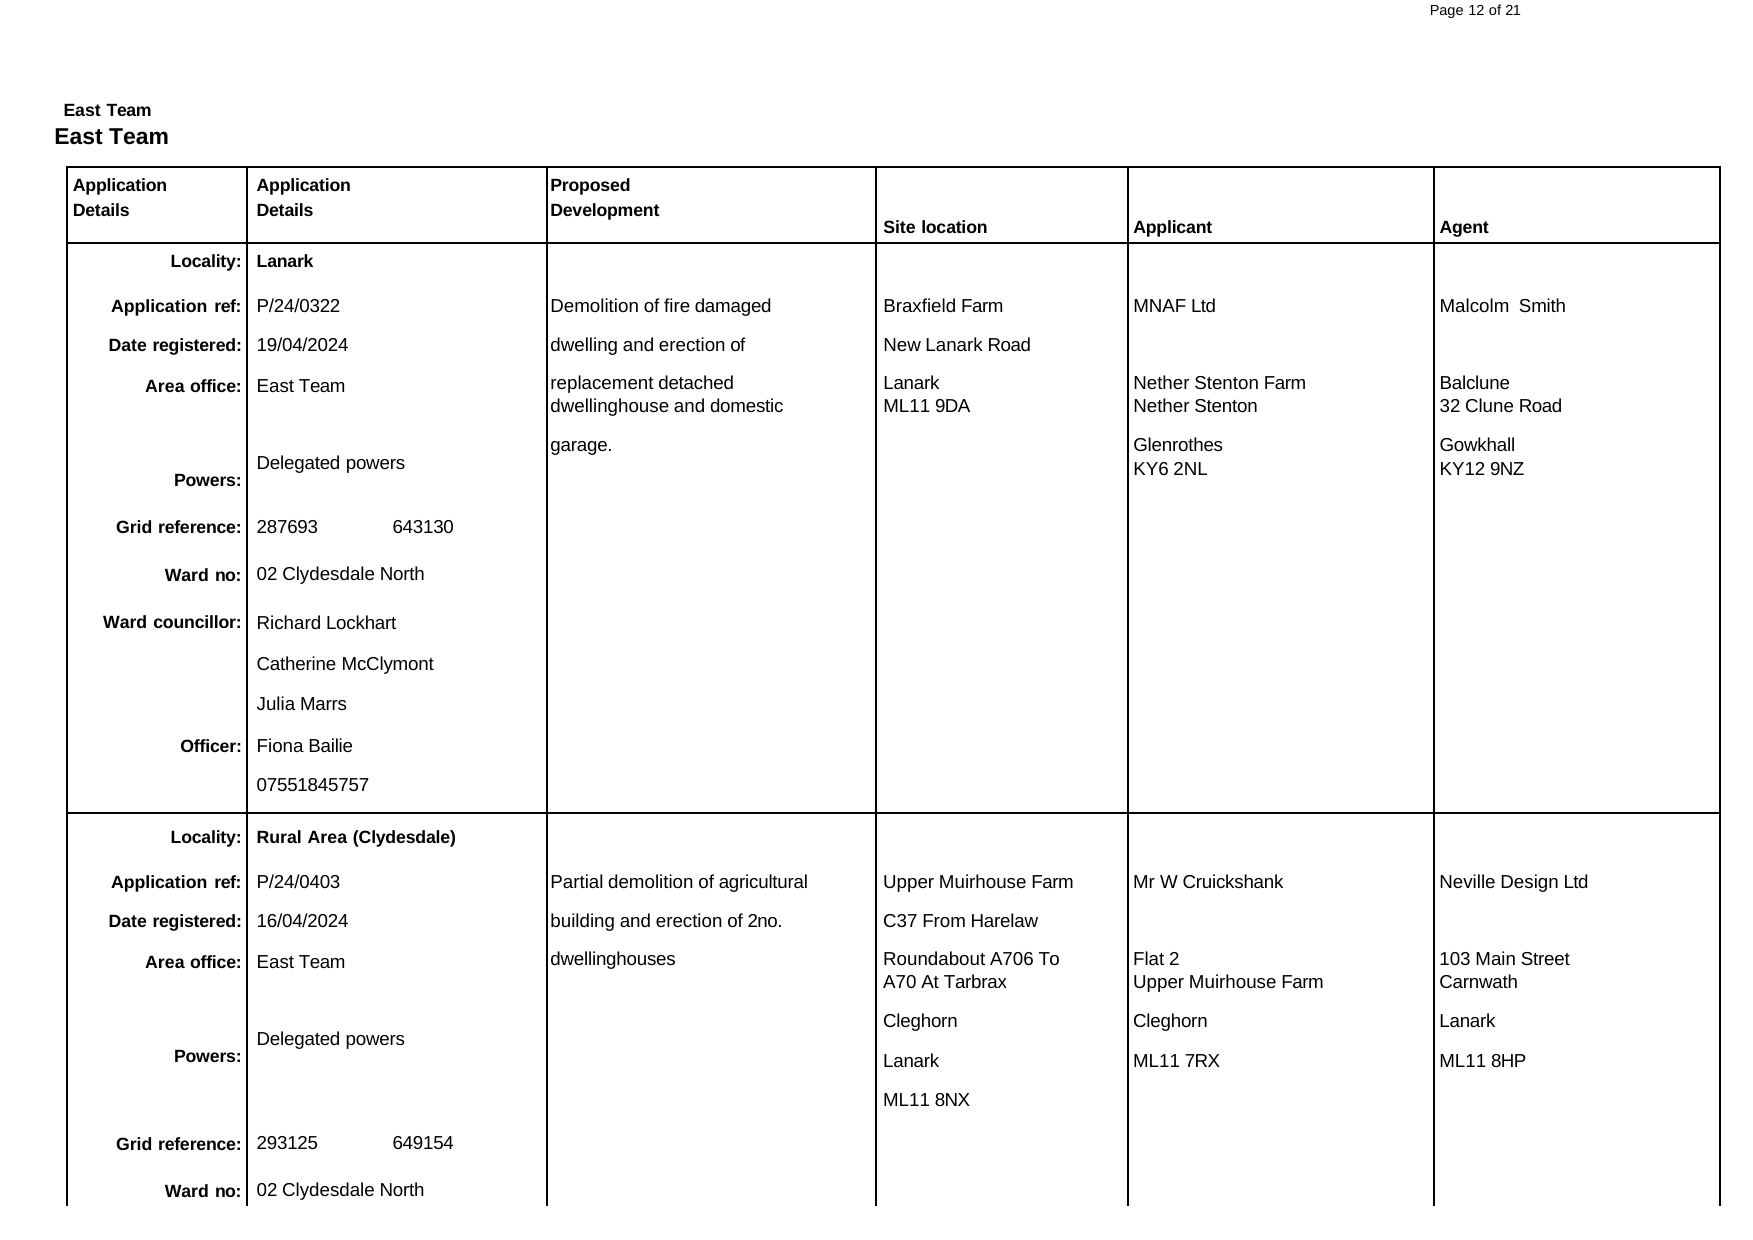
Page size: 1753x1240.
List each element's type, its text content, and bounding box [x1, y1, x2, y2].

table_cell [1129, 909, 1433, 948]
table_cell [1129, 244, 1433, 288]
table_cell [1129, 602, 1433, 650]
table_cell [1435, 554, 1719, 602]
table_cell Ward no: [68, 554, 246, 602]
table_cell Julia Marrs [248, 691, 546, 731]
table_cell Fiona Bailie [248, 731, 546, 773]
table_cell Mr W Cruickshank [1129, 864, 1433, 909]
table_cell [877, 499, 1127, 554]
table_cell [1129, 691, 1433, 731]
table_cell Grid reference: [68, 1127, 246, 1170]
table_cell [548, 499, 875, 554]
table_cell garage. [548, 433, 875, 499]
table_cell Grid reference: [68, 499, 246, 554]
table_cell Catherine McClymont [248, 650, 546, 691]
table_cell Area office: [68, 372, 246, 433]
table_cell Malcolm Smith [1435, 288, 1719, 333]
table_cell [877, 731, 1127, 773]
table_cell 103 Main Street Carnwath [1435, 948, 1719, 1009]
table_cell 07551845757 [248, 774, 546, 812]
table_cell Powers: [68, 433, 246, 499]
table_cell Date registered: [68, 909, 246, 948]
table_cell 19/04/2024 [248, 333, 546, 372]
table_cell Cleghorn ML11 7RX [1129, 1009, 1433, 1088]
table_cell [548, 731, 875, 773]
table_cell [1435, 1170, 1719, 1206]
table_cell [548, 650, 875, 691]
table_cell [548, 691, 875, 731]
table_cell replacement detached dwellinghouse and domestic [548, 372, 875, 433]
table_cell [548, 1009, 875, 1088]
table_cell [1435, 909, 1719, 948]
table_cell [877, 814, 1127, 864]
table_cell Officer: [68, 731, 246, 773]
table_cell [1435, 650, 1719, 691]
table_cell [548, 774, 875, 812]
table_cell Neville Design Ltd [1435, 864, 1719, 909]
table_cell 02 Clydesdale North [248, 554, 546, 602]
table_cell [548, 244, 875, 288]
table_cell [1129, 774, 1433, 812]
table_cell P/24/0403 [248, 864, 546, 909]
table_cell New Lanark Road [877, 333, 1127, 372]
table_cell [1129, 1088, 1433, 1127]
table_cell [1129, 814, 1433, 864]
table_cell Application ref: [68, 864, 246, 909]
table_cell [68, 650, 246, 691]
table_cell [1435, 244, 1719, 288]
table_cell 16/04/2024 [248, 909, 546, 948]
table_header Agent [1435, 168, 1719, 242]
table_cell [1129, 1127, 1433, 1170]
table_cell Lanark ML11 8HP [1435, 1009, 1719, 1088]
table_cell [548, 602, 875, 650]
table_cell [1129, 333, 1433, 372]
table_cell [1435, 1127, 1719, 1170]
table_cell [1435, 333, 1719, 372]
subtitle East Team [54, 123, 1731, 149]
table_cell Nether Stenton Farm Nether Stenton [1129, 372, 1433, 433]
table_cell Locality: [68, 814, 246, 864]
table_cell [548, 1088, 875, 1127]
table_cell [1129, 731, 1433, 773]
table_cell Delegated powers [248, 1009, 546, 1088]
table_cell Lanark [248, 244, 546, 288]
table_cell East Team [248, 372, 546, 433]
table_cell [877, 774, 1127, 812]
table_cell C37 From Harelaw [877, 909, 1127, 948]
table_cell Partial demolition of agricultural [548, 864, 875, 909]
table_header Applicant [1129, 168, 1433, 242]
table_cell Locality: [68, 244, 246, 288]
table_cell East Team [248, 948, 546, 1009]
table_cell [68, 691, 246, 731]
table_cell [1435, 731, 1719, 773]
table_cell [877, 433, 1127, 499]
table_cell [1129, 499, 1433, 554]
table_cell [68, 1088, 246, 1127]
table_cell Application ref: [68, 288, 246, 333]
table_cell Upper Muirhouse Farm [877, 864, 1127, 909]
table_cell dwellinghouses [548, 948, 875, 1009]
table_cell Date registered: [68, 333, 246, 372]
table_header Proposed Development [548, 168, 875, 242]
table_cell [548, 814, 875, 864]
table_cell P/24/0322 [248, 288, 546, 333]
table_cell Ward councillor: [68, 602, 246, 650]
table_cell Richard Lockhart [248, 602, 546, 650]
table_cell Glenrothes KY6 2NL [1129, 433, 1433, 499]
table_header Site location [877, 168, 1127, 242]
table_cell [877, 554, 1127, 602]
table_cell [1435, 499, 1719, 554]
table_cell Delegated powers [248, 433, 546, 499]
table_cell 02 Clydesdale North [248, 1170, 546, 1206]
table_cell building and erection of 2no. [548, 909, 875, 948]
table_cell Gowkhall KY12 9NZ [1435, 433, 1719, 499]
table_cell Demolition of fire damaged [548, 288, 875, 333]
table_cell [1129, 554, 1433, 602]
table_cell dwelling and erection of [548, 333, 875, 372]
table_cell [548, 1170, 875, 1206]
table_cell Flat 2 Upper Muirhouse Farm [1129, 948, 1433, 1009]
table_cell [1435, 691, 1719, 731]
table_header Application Details [68, 168, 246, 242]
table_cell [877, 602, 1127, 650]
table_header Application Details [248, 168, 546, 242]
table_cell [1435, 1088, 1719, 1127]
table_cell [877, 1170, 1127, 1206]
table_cell MNAF Ltd [1129, 288, 1433, 333]
table_cell [548, 554, 875, 602]
table_cell [248, 1088, 546, 1127]
table_cell Area office: [68, 948, 246, 1009]
table_cell [548, 1127, 875, 1170]
table_cell [1129, 1170, 1433, 1206]
table_cell 287693 643130 [248, 499, 546, 554]
table_cell Braxfield Farm [877, 288, 1127, 333]
table_cell Lanark ML11 9DA [877, 372, 1127, 433]
table_cell [877, 650, 1127, 691]
table_cell Cleghorn Lanark [877, 1009, 1127, 1088]
table_cell Balclune 32 Clune Road [1435, 372, 1719, 433]
table_cell [877, 244, 1127, 288]
table_cell Powers: [68, 1009, 246, 1088]
table_cell [1435, 602, 1719, 650]
table_cell Ward no: [68, 1170, 246, 1206]
table_cell [1435, 814, 1719, 864]
table_cell Roundabout A706 To A70 At Tarbrax [877, 948, 1127, 1009]
table_cell Rural Area (Clydesdale) [248, 814, 546, 864]
table_cell [1129, 650, 1433, 691]
table_cell 293125 649154 [248, 1127, 546, 1170]
table_cell [68, 774, 246, 812]
table_cell [1435, 774, 1719, 812]
table_cell [877, 1127, 1127, 1170]
table_cell ML11 8NX [877, 1088, 1127, 1127]
table_cell [877, 691, 1127, 731]
